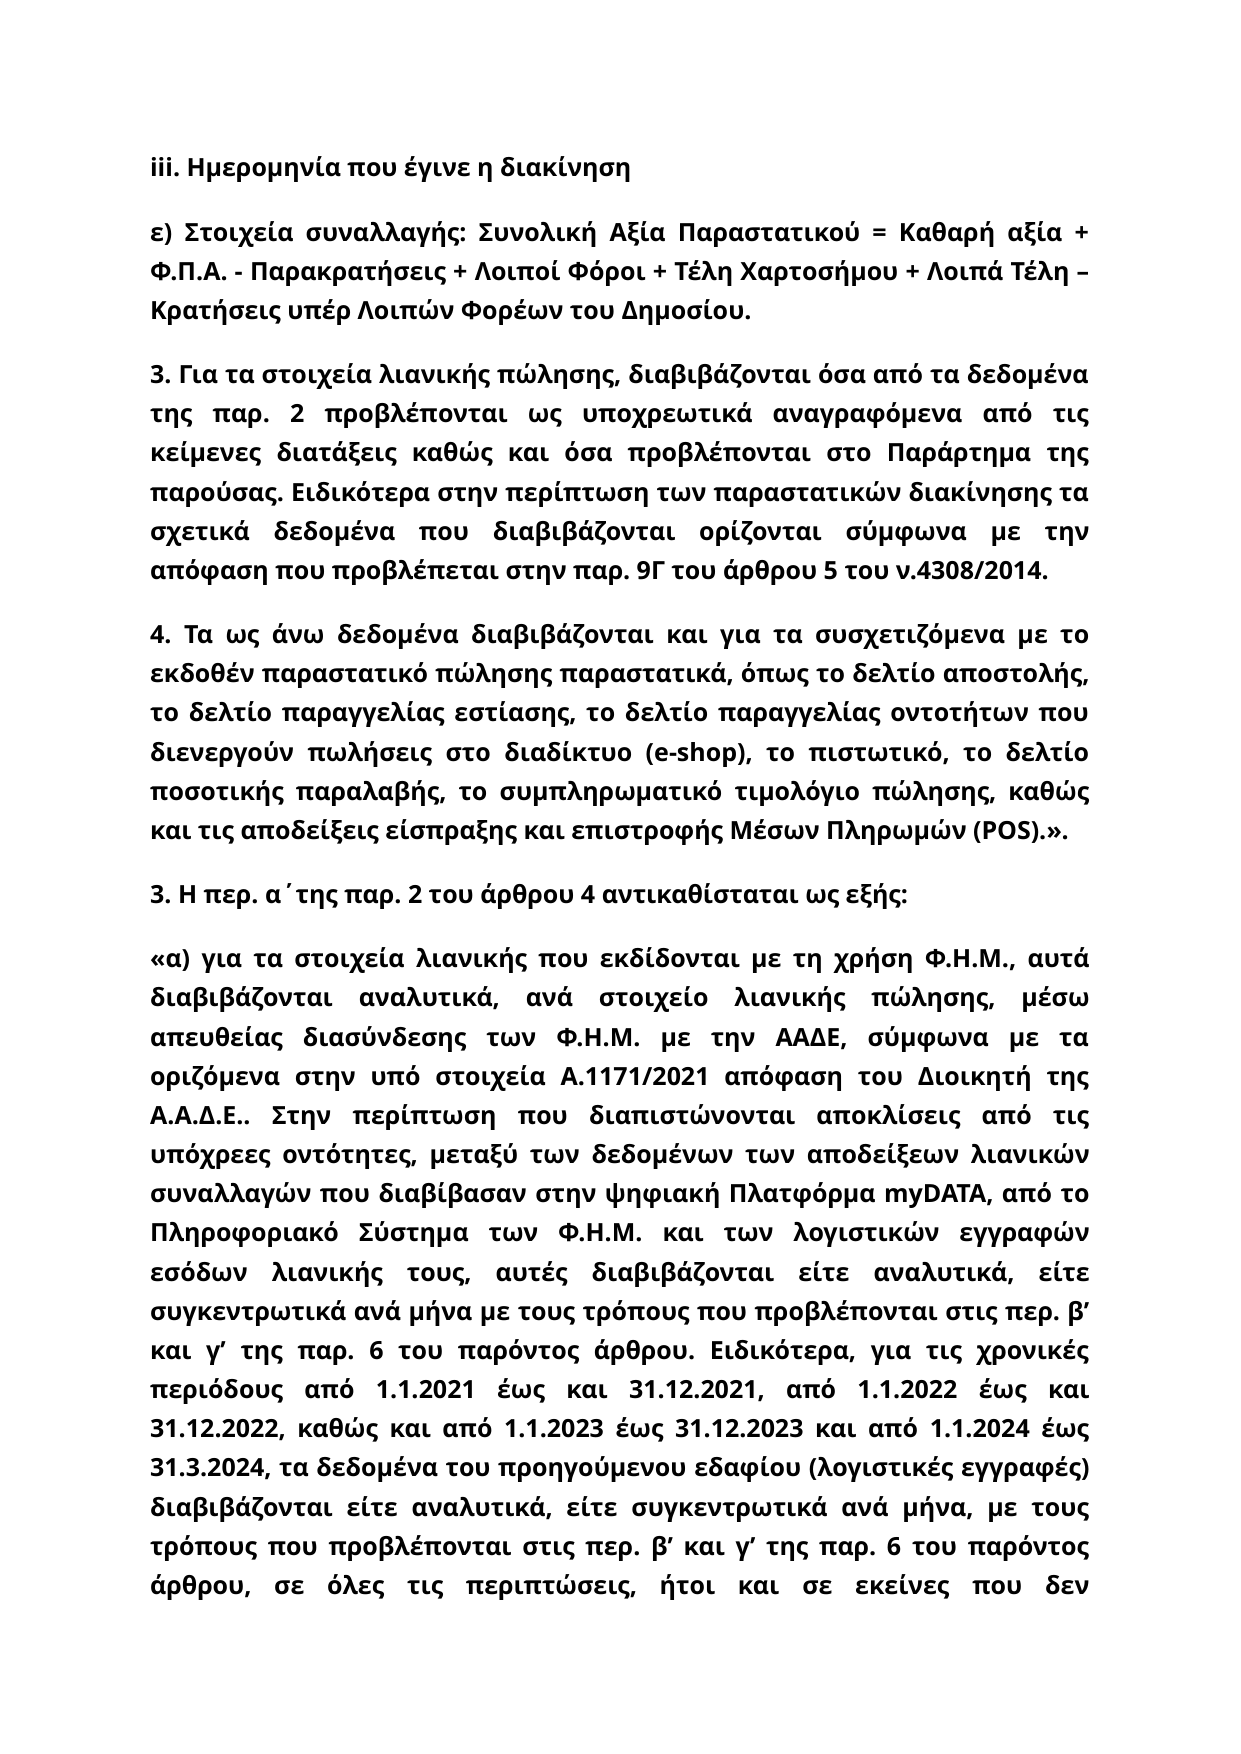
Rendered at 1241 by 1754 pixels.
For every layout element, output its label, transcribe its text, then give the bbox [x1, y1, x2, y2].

text 4. Τα ως άνω δεδομένα διαβιβάζονται και για τα συσχετιζόμενα με το εκδοθέν παραστατικό πώλησης παραστατικά, όπως το δελτίο αποστολής, το δελτίο παραγγελίας εστίασης, το δελτίο παραγγελίας οντοτήτων που διενεργούν πωλήσεις στο διαδίκτυο (e-shop), το πιστωτικό, το δελτίο ποσοτικής παραλαβής, το συμπληρωματικό τιμολόγιο πώλησης, καθώς και τις αποδείξεις είσπραξης και επιστροφής Μέσων Πληρωμών (POS).». [150, 617, 1090, 847]
text ε) Στοιχεία συναλλαγής: Συνολική Αξία Παραστατικού = Καθαρή αξία + Φ.Π.Α. - Παρακρατήσεις + Λοιποί Φόροι + Τέλη Χαρτοσήμου + Λοιπά Τέλη – Κρατήσεις υπέρ Λοιπών Φορέων του Δημοσίου. [150, 214, 1090, 327]
text «α) για τα στοιχεία λιανικής που εκδίδονται με τη χρήση Φ.Η.Μ., αυτά διαβιβάζονται αναλυτικά, ανά στοιχείο λιανικής πώλησης, μέσω απευθείας διασύνδεσης των Φ.Η.Μ. με την ΑΑΔΕ, σύμφωνα με τα οριζόμενα στην υπό στοιχεία Α.1171/2021 απόφαση του Διοικητή της Α.Α.Δ.Ε.. Στην περίπτωση που διαπιστώνονται αποκλίσεις από τις υπόχρεες οντότητες, μεταξύ των δεδομένων των αποδείξεων λιανικών συναλλαγών που διαβίβασαν στην ψηφιακή Πλατφόρμα myDATA, από το Πληροφοριακό Σύστημα των Φ.Η.Μ. και των λογιστικών εγγραφών εσόδων λιανικής τους, αυτές διαβιβάζονται είτε αναλυτικά, είτε συγκεντρωτικά ανά μήνα με τους τρόπους που προβλέπονται στις περ. β’ και γ’ της παρ. 6 του παρόντος άρθρου. Ειδικότερα, για τις χρονικές περιόδους από 1.1.2021 έως και 31.12.2021, από 1.1.2022 έως και 31.12.2022, καθώς και από 1.1.2023 έως 31.12.2023 και από 1.1.2024 έως 31.3.2024, τα δεδομένα του προηγούμενου εδαφίου (λογιστικές εγγραφές) διαβιβάζονται είτε αναλυτικά, είτε συγκεντρωτικά ανά μήνα, με τους τρόπους που προβλέπονται στις περ. β’ και γ’ της παρ. 6 του παρόντος άρθρου, σε όλες τις περιπτώσεις, ήτοι και σε εκείνες που δεν [150, 941, 1090, 1602]
text 3. Η περ. α΄της παρ. 2 του άρθρου 4 αντικαθίσταται ως εξής: [150, 877, 1090, 911]
text iii. Ημερομηνία που έγινε η διακίνηση [150, 150, 1090, 184]
text 3. Για τα στοιχεία λιανικής πώλησης, διαβιβάζονται όσα από τα δεδομένα της παρ. 2 προβλέπονται ως υποχρεωτικά αναγραφόμενα από τις κείμενες διατάξεις καθώς και όσα προβλέπονται στο Παράρτημα της παρούσας. Ειδικότερα στην περίπτωση των παραστατικών διακίνησης τα σχετικά δεδομένα που διαβιβάζονται ορίζονται σύμφωνα με την απόφαση που προβλέπεται στην παρ. 9Γ του άρθρου 5 του ν.4308/2014. [150, 357, 1090, 587]
